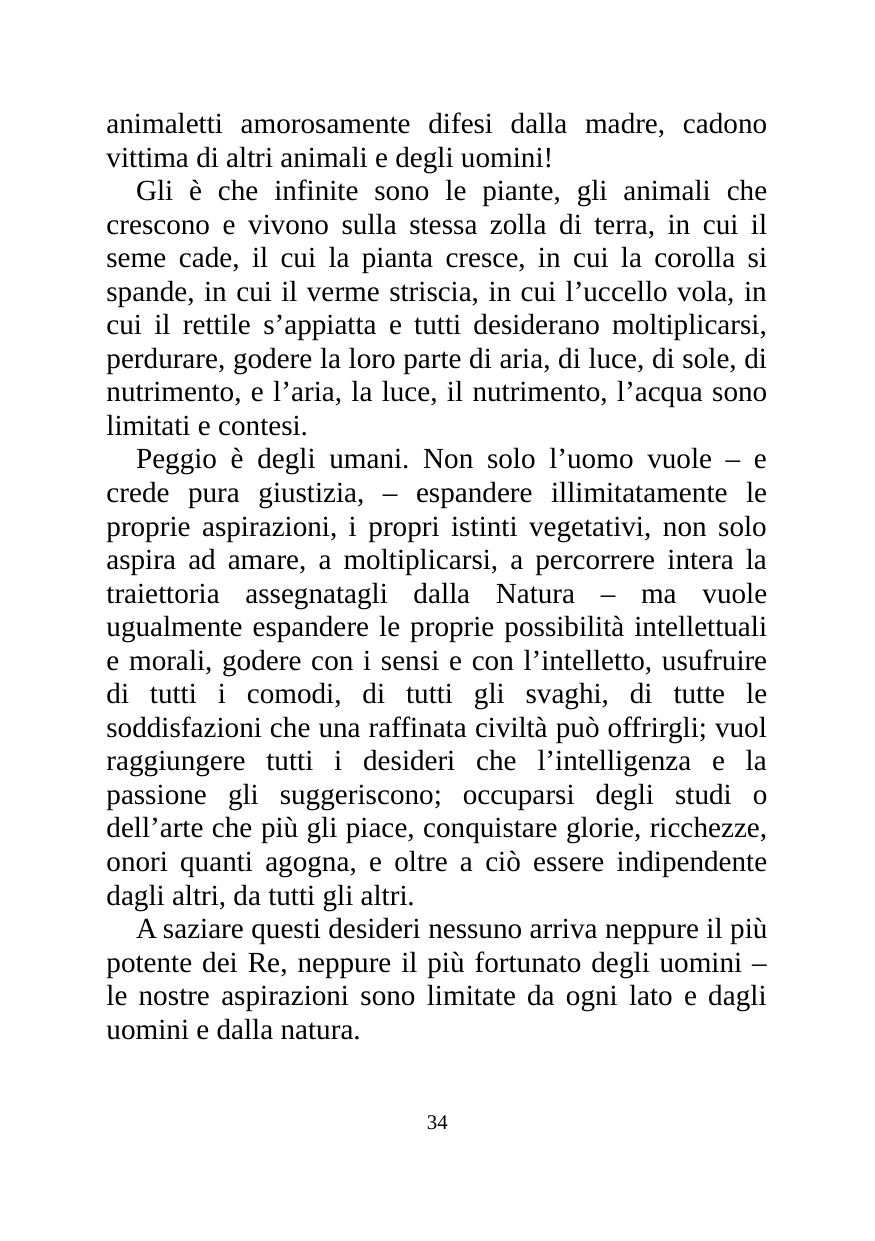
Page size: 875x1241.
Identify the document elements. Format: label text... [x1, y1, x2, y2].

text animaletti amorosamente difesi dalla madre, cadono vittima di altri animali e degli uomini! [106, 106, 768, 173]
text A saziare questi desideri nessuno arriva neppure il più potente dei Re, neppure il più fortunato degli uomini – le nostre aspirazioni sono limitate da ogni lato e dagli uomini e dalla natura. [106, 911, 768, 1045]
text Gli è che infinite sono le piante, gli animali che crescono e vivono sulla stessa zolla di terra, in cui il seme cade, il cui la pianta cresce, in cui la corolla si spande, in cui il verme striscia, in cui l’uccello vola, in cui il rettile s’appiatta e tutti desiderano moltiplicarsi, perdurare, godere la loro parte di aria, di luce, di sole, di nutrimento, e l’aria, la luce, il nutrimento, l’acqua sono limitati e contesi. [106, 173, 768, 442]
text Peggio è degli umani. Non solo l’uomo vuole – e crede pura giustizia, – espandere illimitatamente le proprie aspirazioni, i propri istinti vegetativi, non solo aspira ad amare, a moltiplicarsi, a percorrere intera la traiettoria assegnatagli dalla Natura – ma vuole ugualmente espandere le proprie possibilità intellettuali e morali, godere con i sensi e con l’intelletto, usufruire di tutti i comodi, di tutti gli svaghi, di tutte le soddisfazioni che una raffinata civiltà può offrirgli; vuol raggiungere tutti i desideri che l’intelligenza e la passione gli suggeriscono; occuparsi degli studi o dell’arte che più gli piace, conquistare glorie, ricchezze, onori quanti agogna, e oltre a ciò essere indipendente dagli altri, da tutti gli altri. [106, 442, 768, 911]
